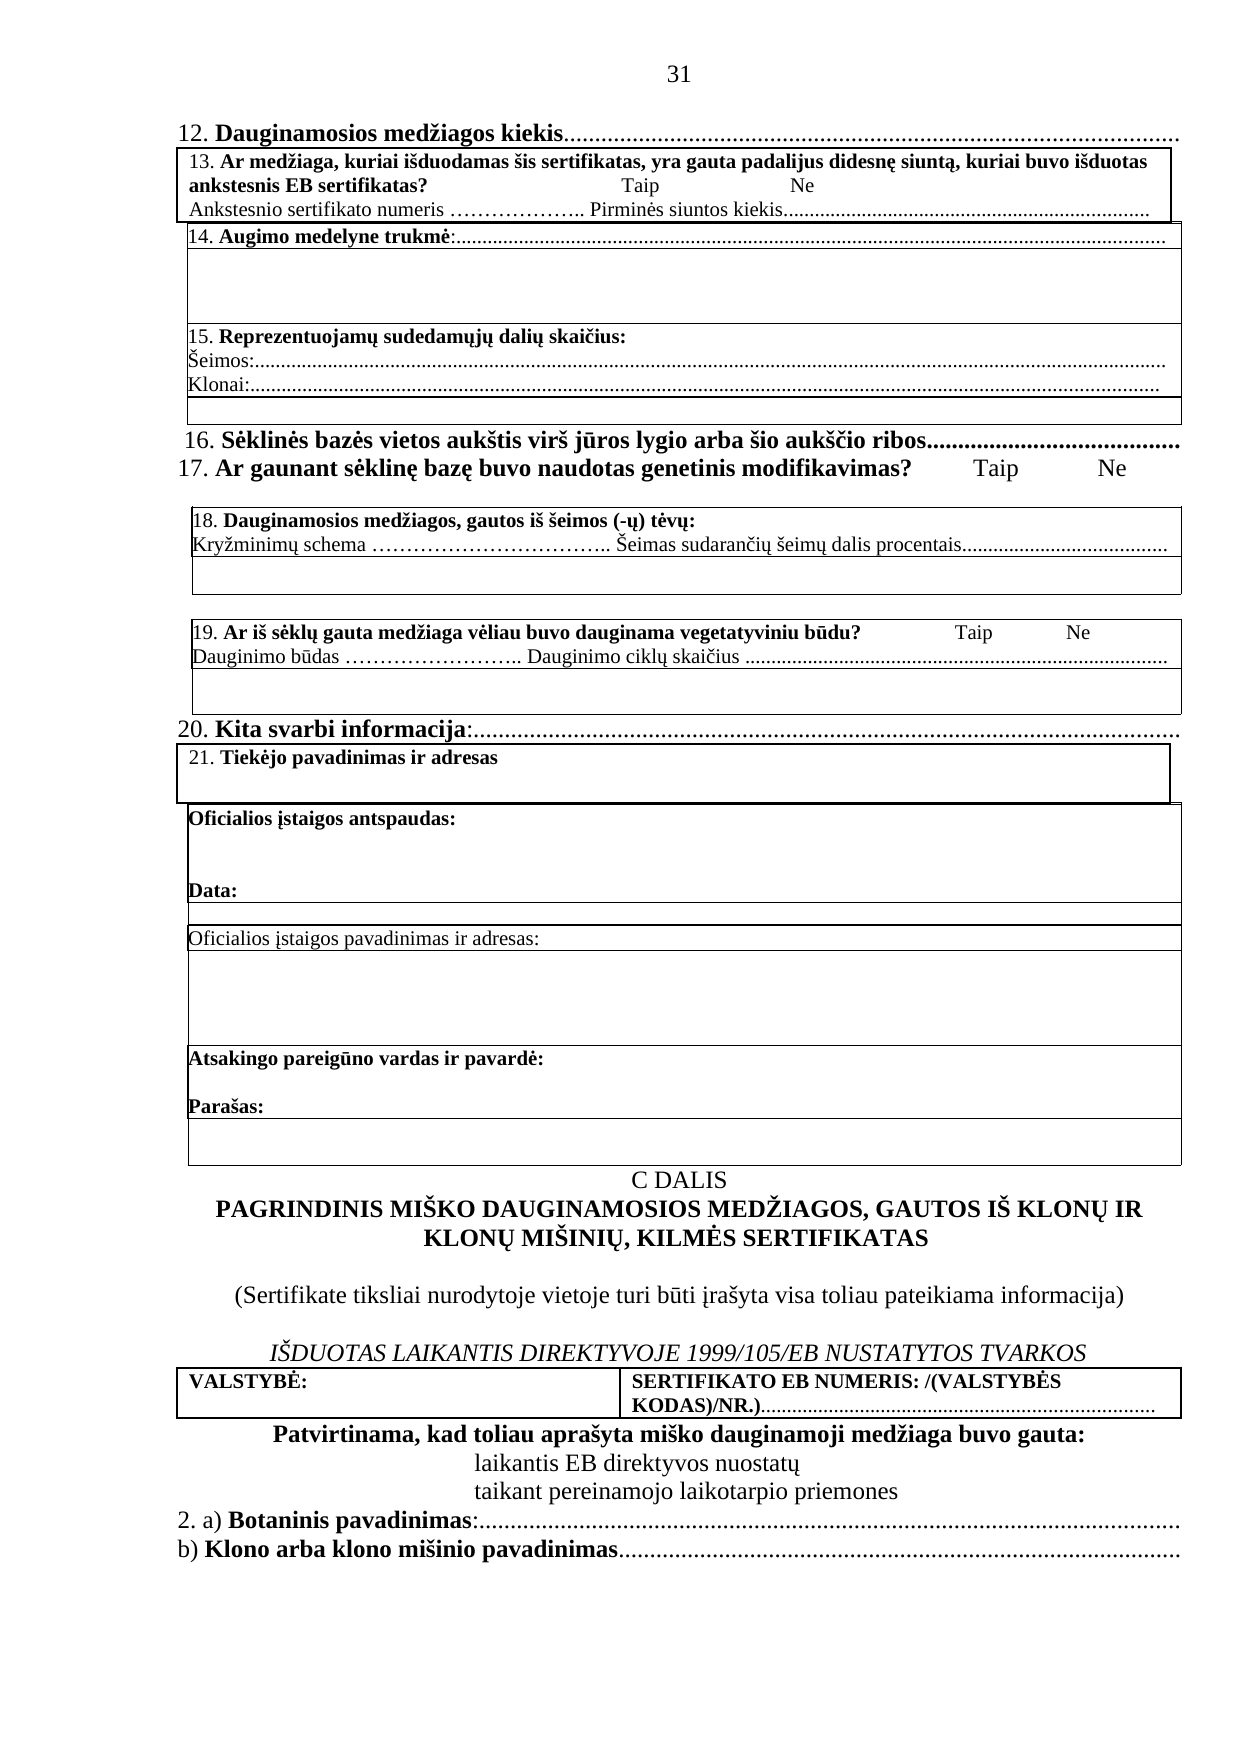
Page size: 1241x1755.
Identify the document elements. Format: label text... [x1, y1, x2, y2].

table_cell [193, 669, 1181, 714]
table_cell [177, 594, 192, 618]
table_header VALSTYBĖ: [178, 1369, 619, 1417]
table_cell [177, 506, 192, 594]
text taikant pereinamojo laikotarpio priemones  [177, 1476, 1181, 1505]
table_cell [177, 323, 187, 424]
table_cell [189, 903, 1181, 924]
table_header Oficialios įstaigos antspaudas: Data: [189, 805, 1181, 902]
table_cell [192, 595, 1181, 618]
table_cell [177, 1045, 188, 1165]
table_header [1171, 743, 1181, 802]
text b) Klono arba klono mišinio pavadinimas [177, 1534, 1181, 1563]
table_header 19. Ar iš sėklų gauta medžiaga vėliau buvo dauginama vegetatyviniu būdu? Taip  Ne  Dauginimo būdas …………………….. Dauginimo ciklų skaičius [193, 620, 1181, 668]
table_header [192, 482, 1181, 506]
text 20. Kita svarbi informacija: [177, 714, 1181, 743]
table_header [713, 1563, 727, 1587]
text 12. Dauginamosios medžiagos kiekis [177, 118, 1181, 147]
text C DALIS [177, 1165, 1181, 1194]
table_cell [188, 398, 1181, 424]
text 2. a) Botaninis pavadinimas: [177, 1505, 1181, 1534]
table_header [191, 1563, 713, 1587]
table_cell [177, 223, 187, 323]
text 16. Sėklinės bazės vietos aukštis virš jūros lygio arba šio aukščio ribos [177, 425, 1181, 453]
table_cell [177, 619, 192, 714]
table_header Atsakingo pareigūno vardas ir pavardė: Parašas: [189, 1046, 1181, 1118]
table_header [177, 1563, 191, 1587]
table_header 14. Augimo medelyne trukmė: [188, 224, 1181, 248]
table_header [177, 482, 192, 506]
text laikantis EB direktyvos nuostatų  [177, 1448, 1181, 1476]
table_cell [189, 1119, 1181, 1165]
table_header 21. Tiekėjo pavadinimas ir adresas [178, 745, 1169, 802]
text PAGRINDINIS MIŠKO DAUGINAMOSIOS MEDŽIAGOS, GAUTOS IŠ KLONŲ IR KLONŲ MIŠINIŲ, KILMĖS SERTIFIKATAS [177, 1194, 1181, 1252]
table_header SERTIFIKATO EB NUMERIS: /(VALSTYBĖS KODAS)/NR.) [621, 1369, 1180, 1417]
table_header Oficialios įstaigos pavadinimas ir adresas: [189, 926, 1181, 950]
text 17. Ar gaunant sėklinę bazę buvo naudotas genetinis modifikavimas? Taip  Ne  [177, 453, 1181, 482]
table_cell [177, 924, 188, 1044]
table_cell [193, 557, 1181, 594]
table_cell [189, 951, 1181, 1044]
table_header 13. Ar medžiaga, kuriai išduodamas šis sertifikatas, yra gauta padalijus didesnę siuntą, kuriai buvo išduotas ankstesnis EB sertifikatas? Taip  Ne  Ankstesnio sertifikato numeris ……………….. Pirminės siuntos kiekis. [178, 149, 1170, 221]
text (Sertifikate tiksliai nurodytoje vietoje turi būti įrašyta visa toliau pateikiama informacija) [177, 1280, 1181, 1309]
text IŠDUOTAS LAIKANTIS DIREKTYVOJE 1999/105/EB NUSTATYTOS TVARKOS [177, 1338, 1181, 1367]
table_header [1172, 147, 1181, 221]
table_cell [188, 249, 1181, 323]
text Patvirtinama, kad toliau aprašyta miško dauginamoji medžiaga buvo gauta: [177, 1419, 1181, 1448]
table_cell [177, 804, 188, 924]
table_header 18. Dauginamosios medžiagos, gautos iš šeimos (-ų) tėvų: Kryžminimų schema …………………………….. Šeimas sudarančių šeimų dalis procentais [193, 508, 1181, 556]
table_header [727, 1563, 1181, 1587]
table_header 15. Reprezentuojamų sudedamųjų dalių skaičius: Šeimos: Klonai: [188, 324, 1181, 396]
